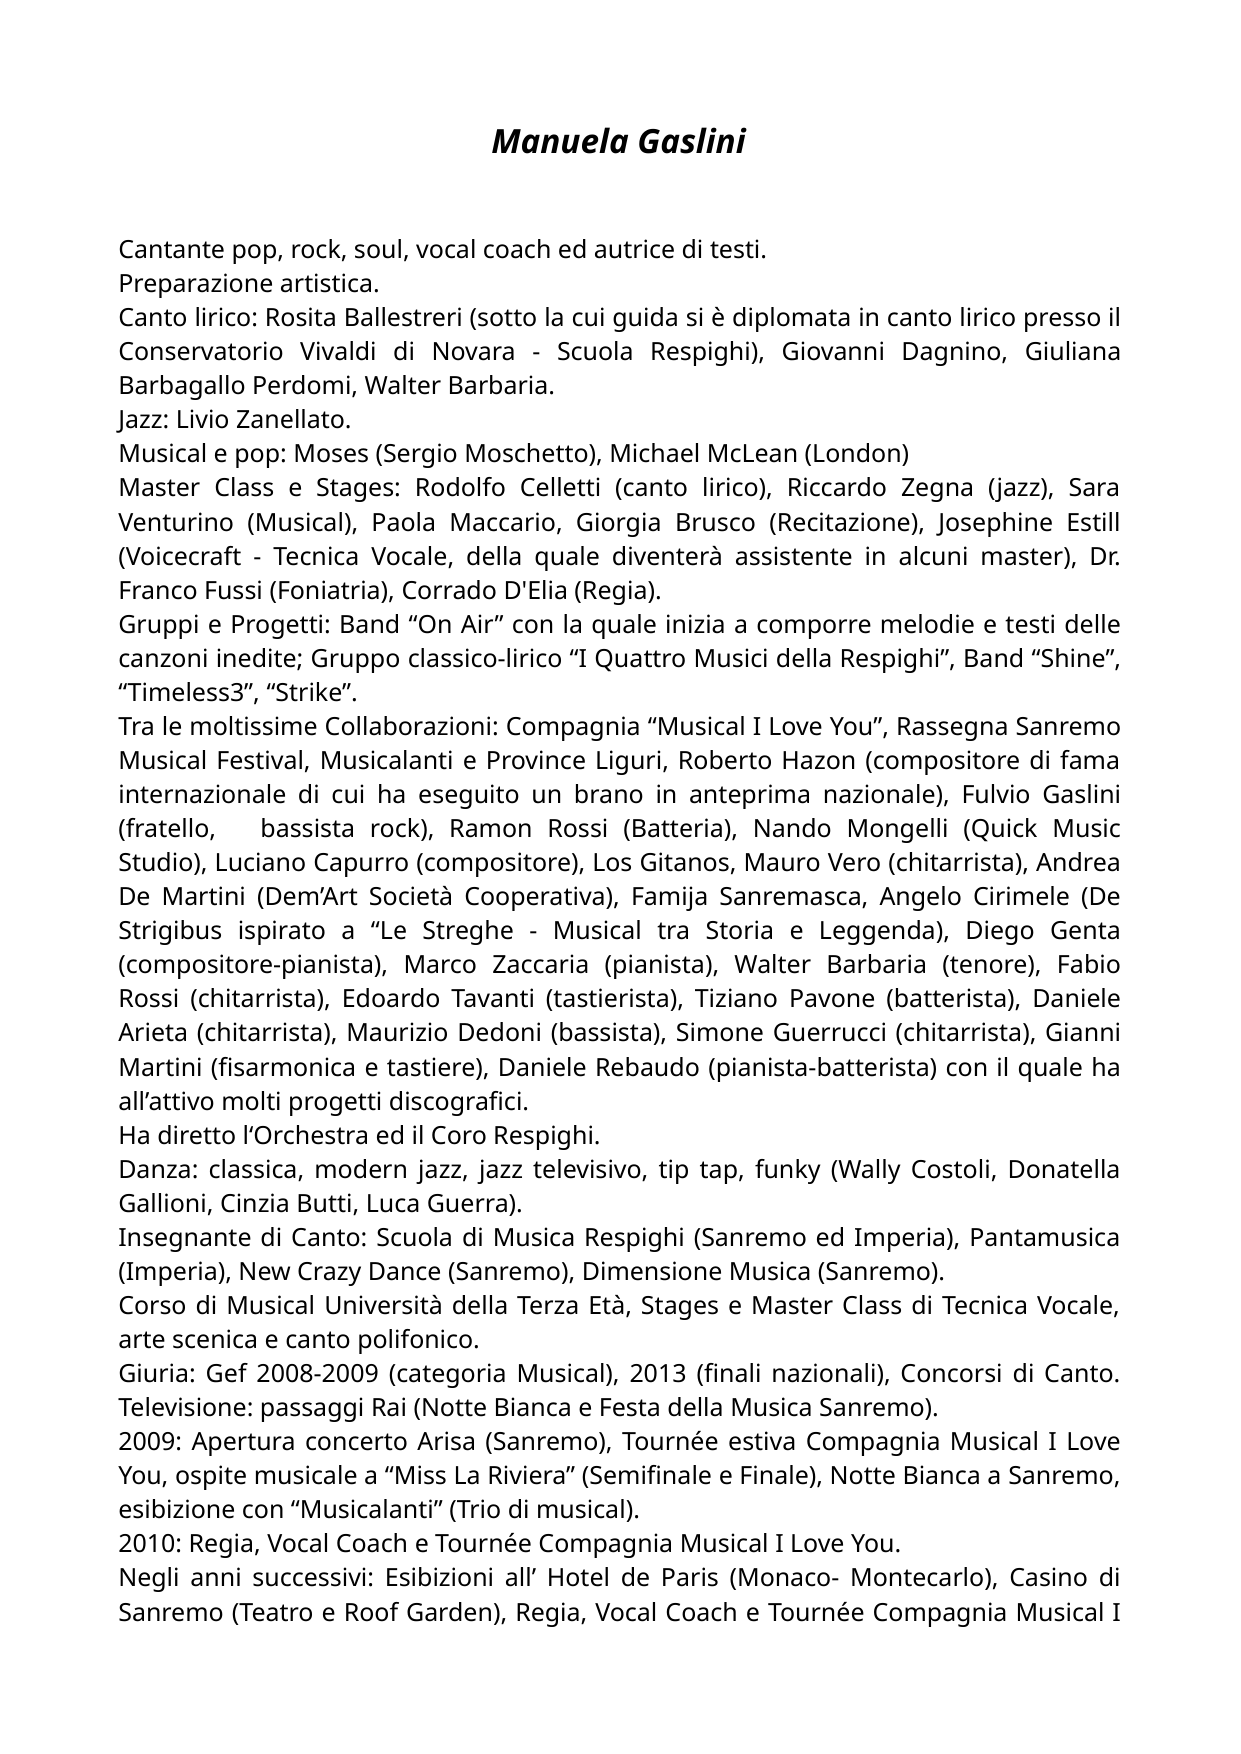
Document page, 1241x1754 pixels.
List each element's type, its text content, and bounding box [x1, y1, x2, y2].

text 2009: Apertura concerto Arisa (Sanremo), Tournée estiva Compagnia Musical I Love You, ospite musicale a “Miss La Riviera” (Semifinale e Finale), Notte Bianca a Sanremo, esibizione con “Musicalanti” (Trio di musical). [118, 1424, 1122, 1526]
text Manuela Gaslini [118, 118, 1122, 163]
text Gruppi e Progetti: Band “On Air” con la quale inizia a comporre melodie e testi delle canzoni inedite; Gruppo classico-lirico “I Quattro Musici della Respighi”, Band “Shine”, “Timeless3”, “Strike”. [118, 606, 1122, 708]
text Negli anni successivi: Esibizioni all’ Hotel de Paris (Monaco- Montecarlo), Casino di Sanremo (Teatro e Roof Garden), Regia, Vocal Coach e Tournée Compagnia Musical I [118, 1560, 1122, 1628]
text Corso di Musical Università della Terza Età, Stages e Master Class di Tecnica Vocale, arte scenica e canto polifonico. [118, 1288, 1122, 1356]
text Cantante pop, rock, soul, vocal coach ed autrice di testi. [118, 232, 1122, 266]
text Preparazione artistica. [118, 266, 1122, 300]
text 2010: Regia, Vocal Coach e Tournée Compagnia Musical I Love You. [118, 1526, 1122, 1560]
text Danza: classica, modern jazz, jazz televisivo, tip tap, funky (Wally Costoli, Donatella Gallioni, Cinzia Butti, Luca Guerra). [118, 1151, 1122, 1219]
text Giuria: Gef 2008-2009 (categoria Musical), 2013 (finali nazionali), Concorsi di Canto. Televisione: passaggi Rai (Notte Bianca e Festa della Musica Sanremo). [118, 1356, 1122, 1424]
text Tra le moltissime Collaborazioni: Compagnia “Musical I Love You”, Rassegna Sanremo Musical Festival, Musicalanti e Province Liguri, Roberto Hazon (compositore di fama internazionale di cui ha eseguito un brano in anteprima nazionale), Fulvio Gaslini (fratello, bassista rock), Ramon Rossi (Batteria), Nando Mongelli (Quick Music Studio), Luciano Capurro (compositore), Los Gitanos, Mauro Vero (chitarrista), Andrea De Martini (Dem’Art Società Cooperativa), Famija Sanremasca, Angelo Cirimele (De Strigibus ispirato a “Le Streghe - Musical tra Storia e Leggenda), Diego Genta (compositore-pianista), Marco Zaccaria (pianista), Walter Barbaria (tenore), Fabio Rossi (chitarrista), Edoardo Tavanti (tastierista), Tiziano Pavone (batterista), Daniele Arieta (chitarrista), Maurizio Dedoni (bassista), Simone Guerrucci (chitarrista), Gianni Martini (fisarmonica e tastiere), Daniele Rebaudo (pianista-batterista) con il quale ha all’attivo molti progetti discografici. [118, 708, 1122, 1117]
text Jazz: Livio Zanellato. [118, 402, 1122, 436]
text Canto lirico: Rosita Ballestreri (sotto la cui guida si è diplomata in canto lirico presso il Conservatorio Vivaldi di Novara - Scuola Respighi), Giovanni Dagnino, Giuliana Barbagallo Perdomi, Walter Barbaria. [118, 300, 1122, 402]
text Ha diretto l‘Orchestra ed il Coro Respighi. [118, 1117, 1122, 1151]
text Insegnante di Canto: Scuola di Musica Respighi (Sanremo ed Imperia), Pantamusica (Imperia), New Crazy Dance (Sanremo), Dimensione Musica (Sanremo). [118, 1219, 1122, 1288]
text Musical e pop: Moses (Sergio Moschetto), Michael McLean (London) [118, 436, 1122, 470]
text Master Class e Stages: Rodolfo Celletti (canto lirico), Riccardo Zegna (jazz), Sara Venturino (Musical), Paola Maccario, Giorgia Brusco (Recitazione), Josephine Estill (Voicecraft - Tecnica Vocale, della quale diventerà assistente in alcuni master), Dr. Franco Fussi (Foniatria), Corrado D'Elia (Regia). [118, 470, 1122, 606]
